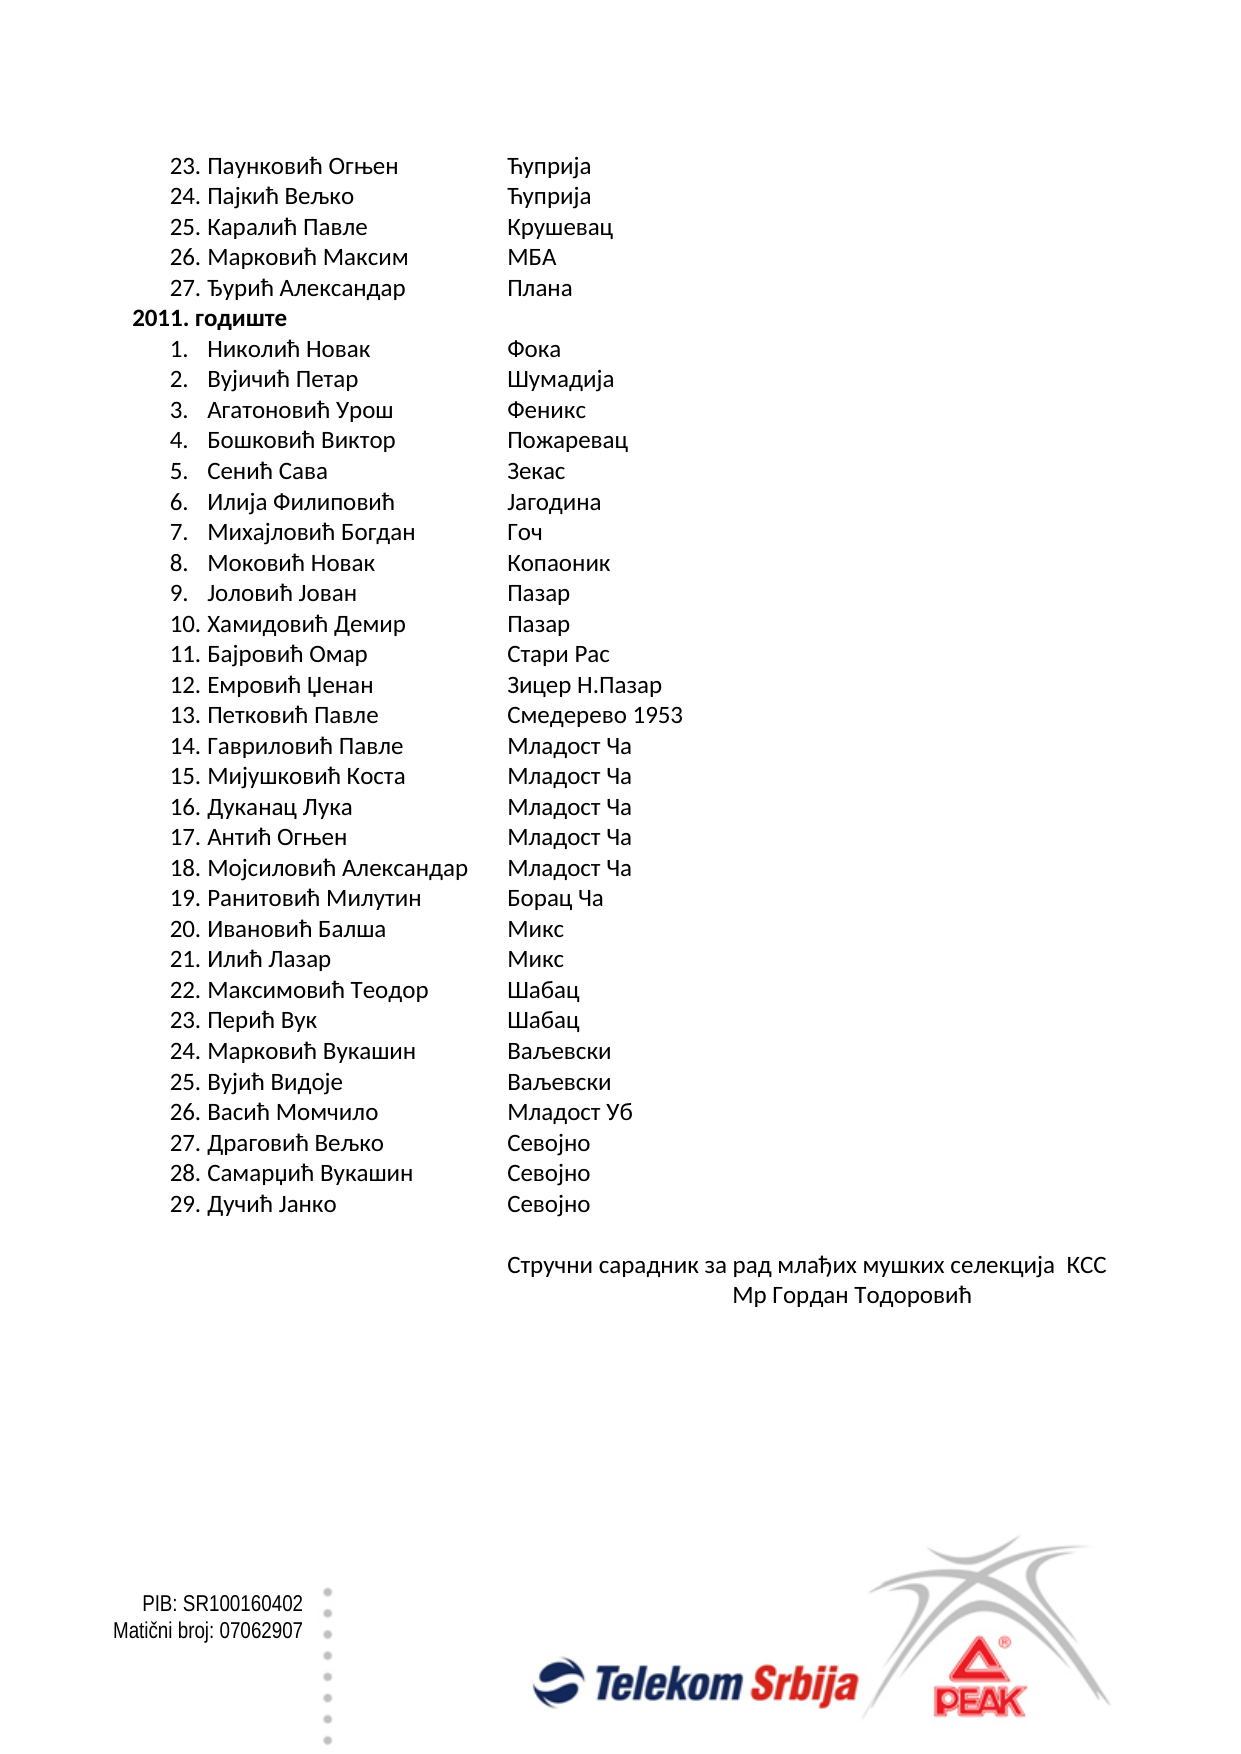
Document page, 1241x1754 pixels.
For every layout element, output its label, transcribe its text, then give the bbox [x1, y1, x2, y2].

list Васић Момчило Младост Уб [169, 1096, 1125, 1127]
text 2011. годиште [132, 303, 1125, 333]
list Драговић Вељко Севојно [169, 1127, 1125, 1157]
list Самарџић Вукашин Севојно [169, 1157, 1125, 1188]
list Антић Огњен Младост Ча [169, 821, 1125, 852]
list Мијушковић Коста Младост Ча [169, 760, 1125, 791]
list Агатоновић Урош Феникс [169, 394, 1125, 425]
list Сенић Сава Зекас [169, 455, 1125, 486]
list Јоловић Јован Пазар [169, 577, 1125, 608]
text Стручни сарадник за рад млађих мушких селекција КСС [507, 1249, 1125, 1279]
list Мојсиловић Александар Младост Ча [169, 852, 1125, 882]
list Каралић Павле Крушевац [169, 211, 1125, 242]
list Бајровић Омар Стари Рас [169, 638, 1125, 669]
list Петковић Павле Смедерево 1953 [169, 699, 1125, 730]
list Ранитовић Милутин Борац Ча [169, 882, 1125, 913]
list Ђурић Александар Плана [169, 272, 1125, 303]
list Перић Вук Шабац [169, 1004, 1125, 1035]
list Бошковић Виктор Пожаревац [169, 425, 1125, 455]
list Гавриловић Павле Младост Ча [169, 730, 1125, 760]
list Дуканац Лука Младост Ча [169, 791, 1125, 821]
list Михајловић Богдан Гоч [169, 516, 1125, 547]
list Паунковић Огњен Ћуприја [169, 150, 1125, 181]
list Илић Лазар Микс [169, 943, 1125, 974]
list Максимовић Теодор Шабац [169, 974, 1125, 1004]
list Вујичић Петар Шумадија [169, 364, 1125, 394]
list Моковић Новак Копаоник [169, 547, 1125, 577]
list Емровић Џенан Зицер Н.Пазар [169, 669, 1125, 699]
list Марковић Максим МБА [169, 242, 1125, 272]
list Пајкић Вељко Ћуприја [169, 181, 1125, 211]
list Марковић Вукашин Ваљевски [169, 1035, 1125, 1066]
list Илија Филиповић Јагодина [169, 486, 1125, 516]
list Хамидовић Демир Пазар [169, 608, 1125, 638]
list Николић Новак Фока [169, 333, 1125, 364]
list Дучић Јанко Севојно [169, 1188, 1125, 1218]
list Вујић Видоје Ваљевски [169, 1066, 1125, 1096]
list Ивановић Балша Микс [169, 913, 1125, 943]
text Мр Гордан Тодоровић [657, 1279, 1125, 1310]
picture [313, 1530, 1124, 1753]
